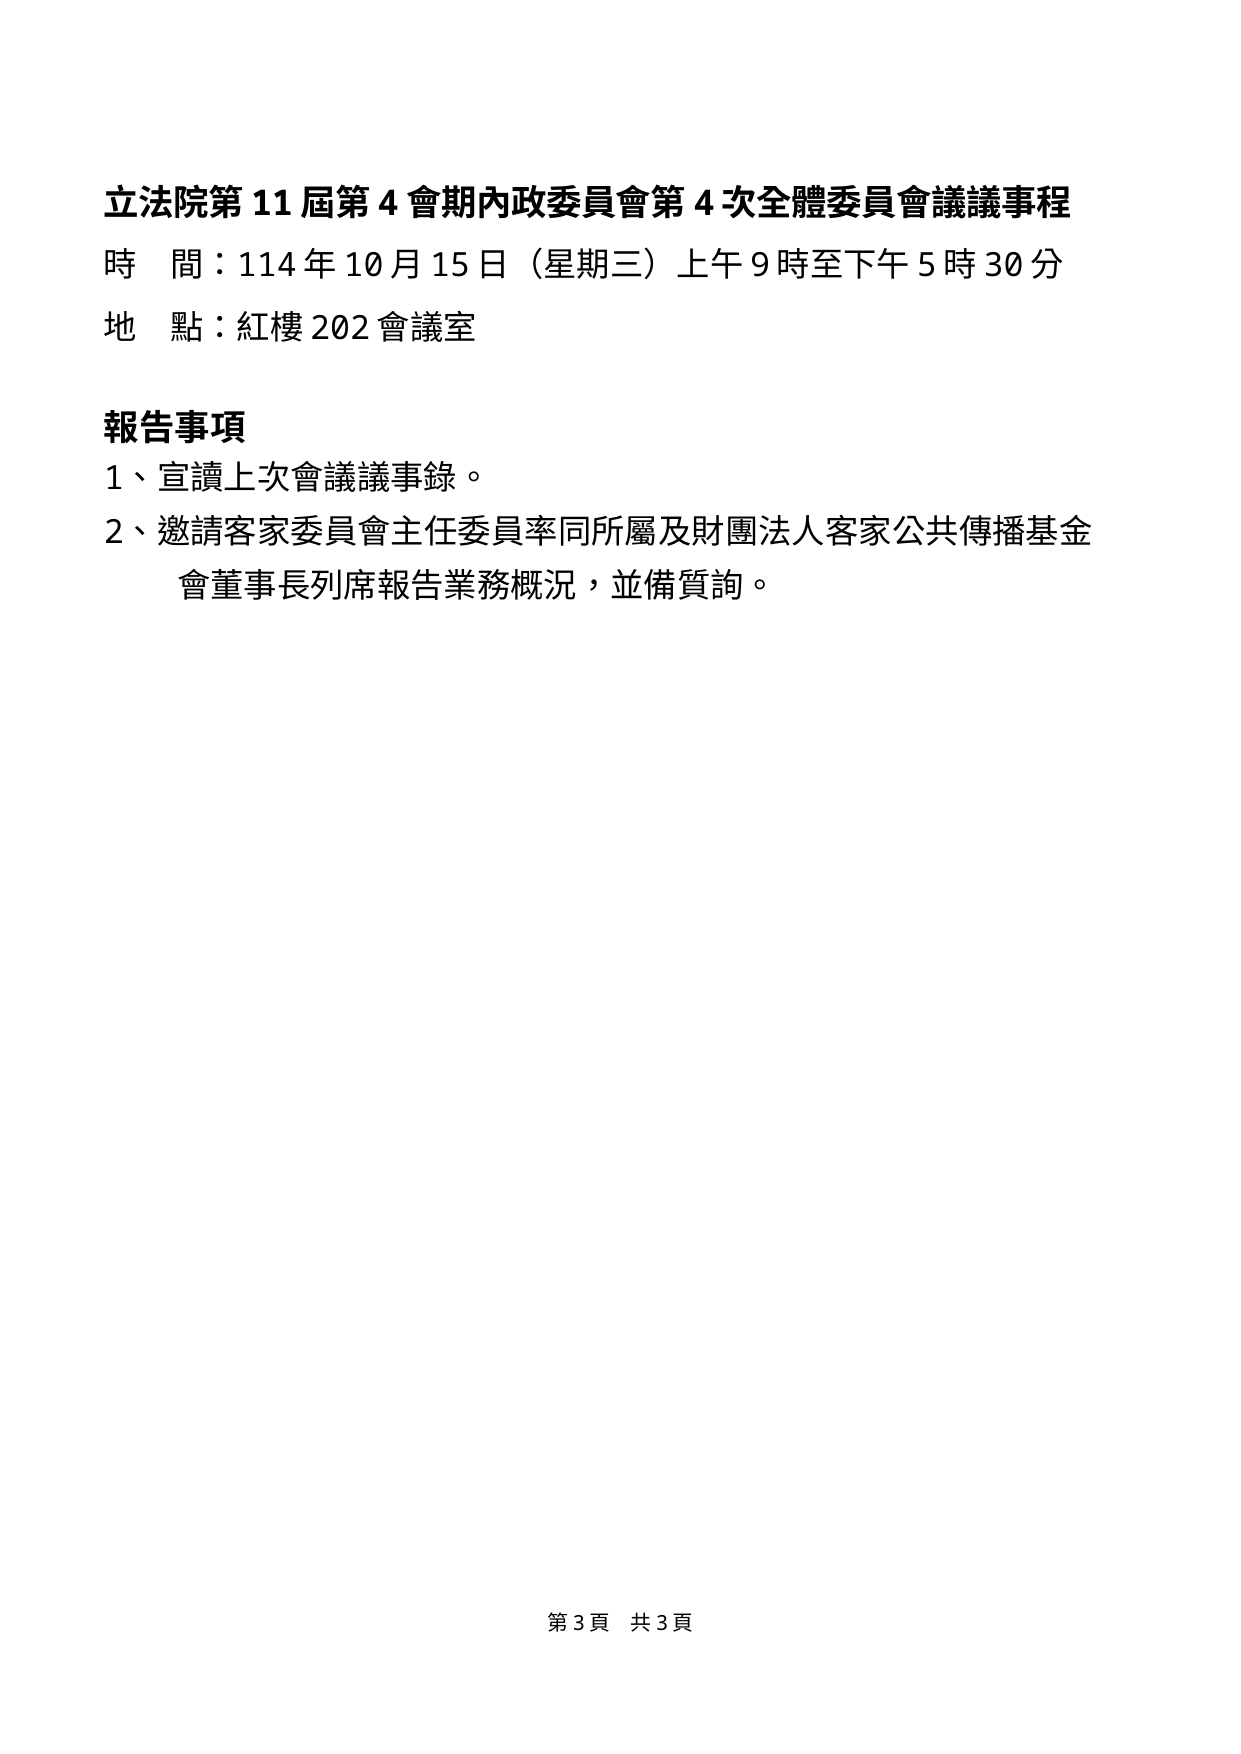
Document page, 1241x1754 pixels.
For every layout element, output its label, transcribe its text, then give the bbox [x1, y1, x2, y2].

text 報告事項 [103, 383, 1092, 446]
text 時 間：114年10月15日（星期三）上午9時至下午5時30分 [103, 221, 1092, 283]
list 邀請客家委員會主任委員率同所屬及財團法人客家公共傳播基金會董事長列席報告業務概況，並備質詢。 [103, 500, 1094, 608]
text 地 點：紅樓202會議室 [103, 283, 1092, 346]
list 宣讀上次會議議事錄。 [103, 446, 1094, 500]
text 立法院第11屆第4會期內政委員會第4次全體委員會議議事程 [103, 158, 1078, 221]
